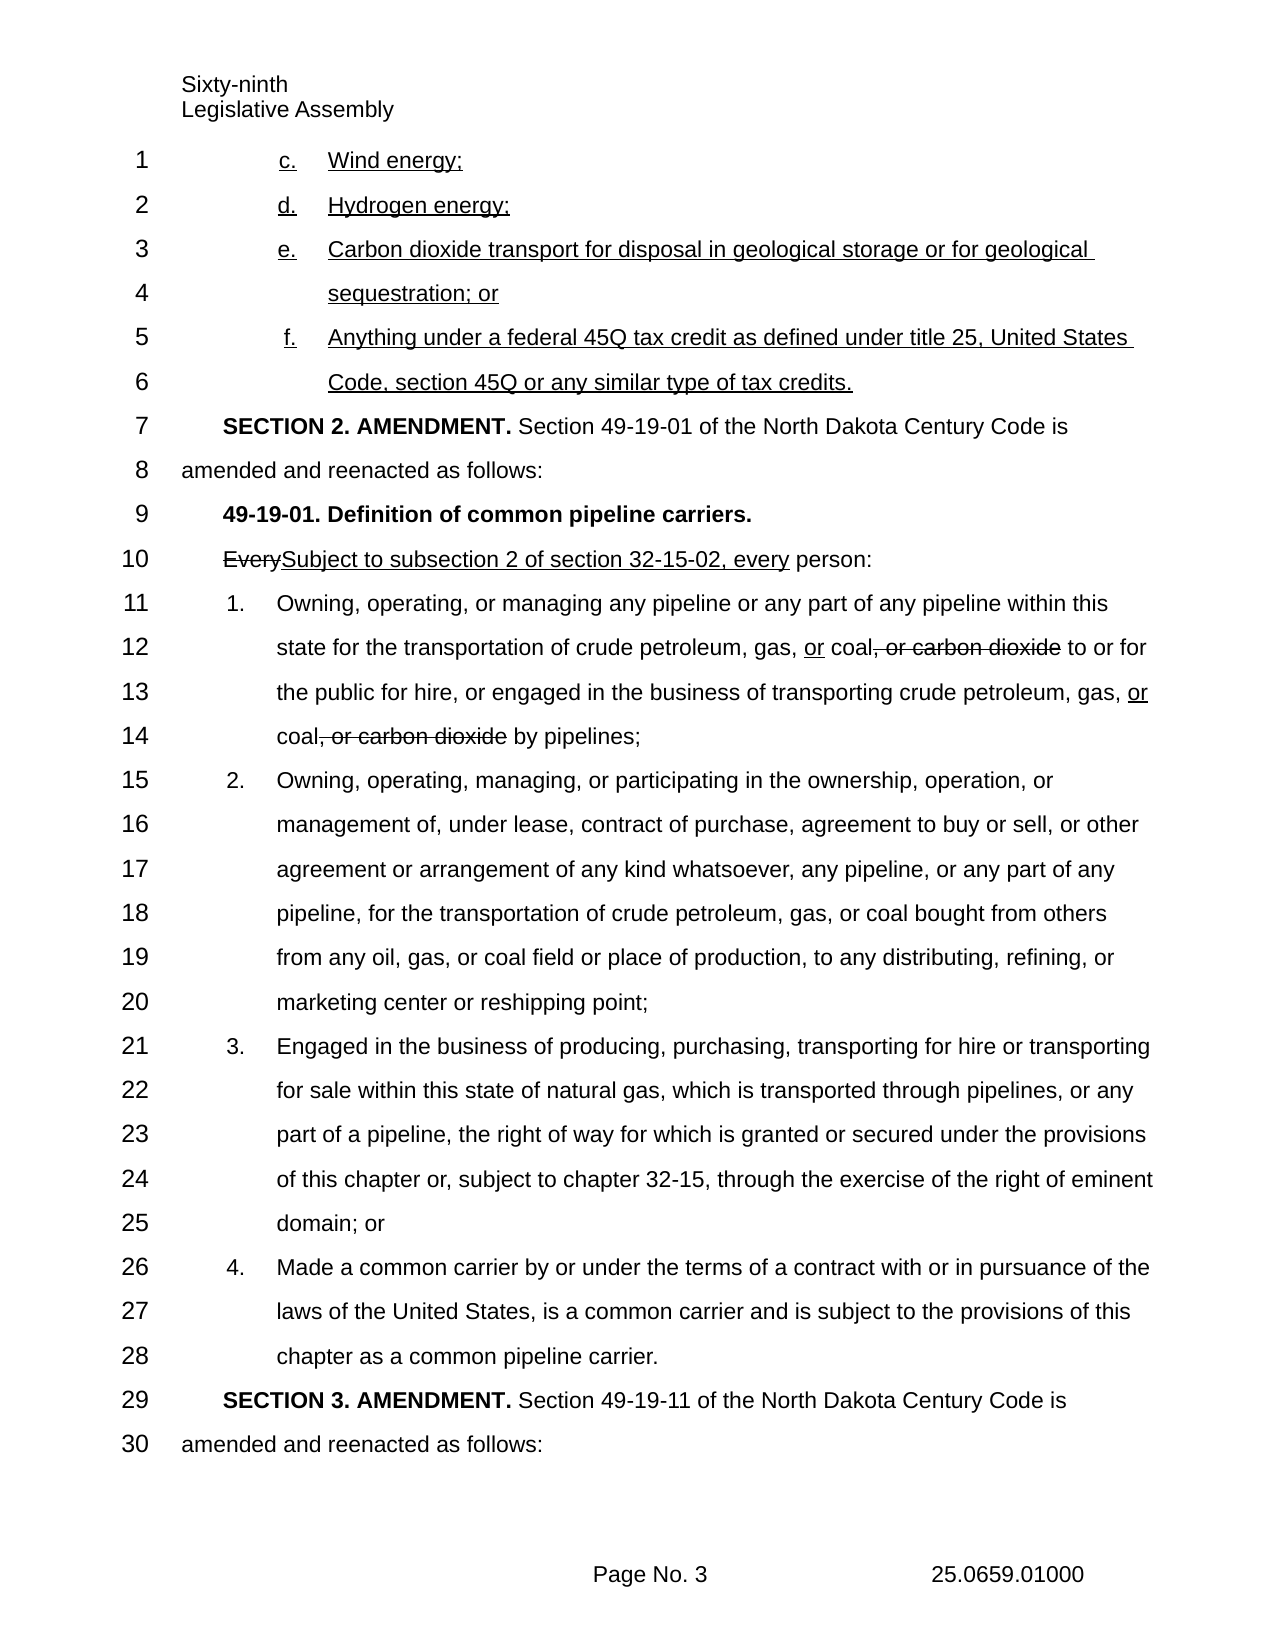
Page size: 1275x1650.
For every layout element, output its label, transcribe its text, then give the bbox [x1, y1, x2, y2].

text 1. Owning, operating, or managing any pipeline or any part of any pipeline within this state for the transportation of crude petroleum, gas, or coal, or carbon dioxide to or for the public for hire, or engaged in the business of transporting crude petroleum, gas, or coal, or carbon dioxide by pipelines; [181, 576, 1154, 753]
text c. Wind energy; [181, 133, 1154, 178]
text 2. Owning, operating, managing, or participating in the ownership, operation, or management of, under lease, contract of purchase, agreement to buy or sell, or other agreement or arrangement of any kind whatsoever, any pipeline, or any part of any pipeline, for the transportation of crude petroleum, gas, or coal bought from others from any oil, gas, or coal field or place of production, to any distributing, refining, or marketing center or reshipping point; [181, 753, 1154, 1019]
text 3. Engaged in the business of producing, purchasing, transporting for hire or transporting for sale within this state of natural gas, which is transported through pipelines, or any part of a pipeline, the right of way for which is granted or secured under the provisions of this chapter or, subject to chapter 32‑15, through the exercise of the right of eminent domain; or [181, 1019, 1154, 1240]
text EverySubject to subsection 2 of section 32‑15‑02, every person: [181, 532, 1154, 576]
text e. Carbon dioxide transport for disposal in geological storage or for geological sequestration; or [181, 222, 1154, 310]
text f. Anything under a federal 45Q tax credit as defined under title 25, United States Code, section 45Q or any similar type of tax credits. [181, 310, 1154, 399]
text SECTION 3. AMENDMENT. Section 49‑19‑11 of the North Dakota Century Code is amended and reenacted as follows: [181, 1373, 1154, 1461]
subtitle 49‑19‑01. Definition of common pipeline carriers. [181, 487, 1154, 532]
text d. Hydrogen energy; [181, 178, 1154, 222]
text 4. Made a common carrier by or under the terms of a contract with or in pursuance of the laws of the United States, is a common carrier and is subject to the provisions of this chapter as a common pipeline carrier. [181, 1240, 1154, 1373]
text SECTION 2. AMENDMENT. Section 49‑19‑01 of the North Dakota Century Code is amended and reenacted as follows: [181, 399, 1154, 487]
